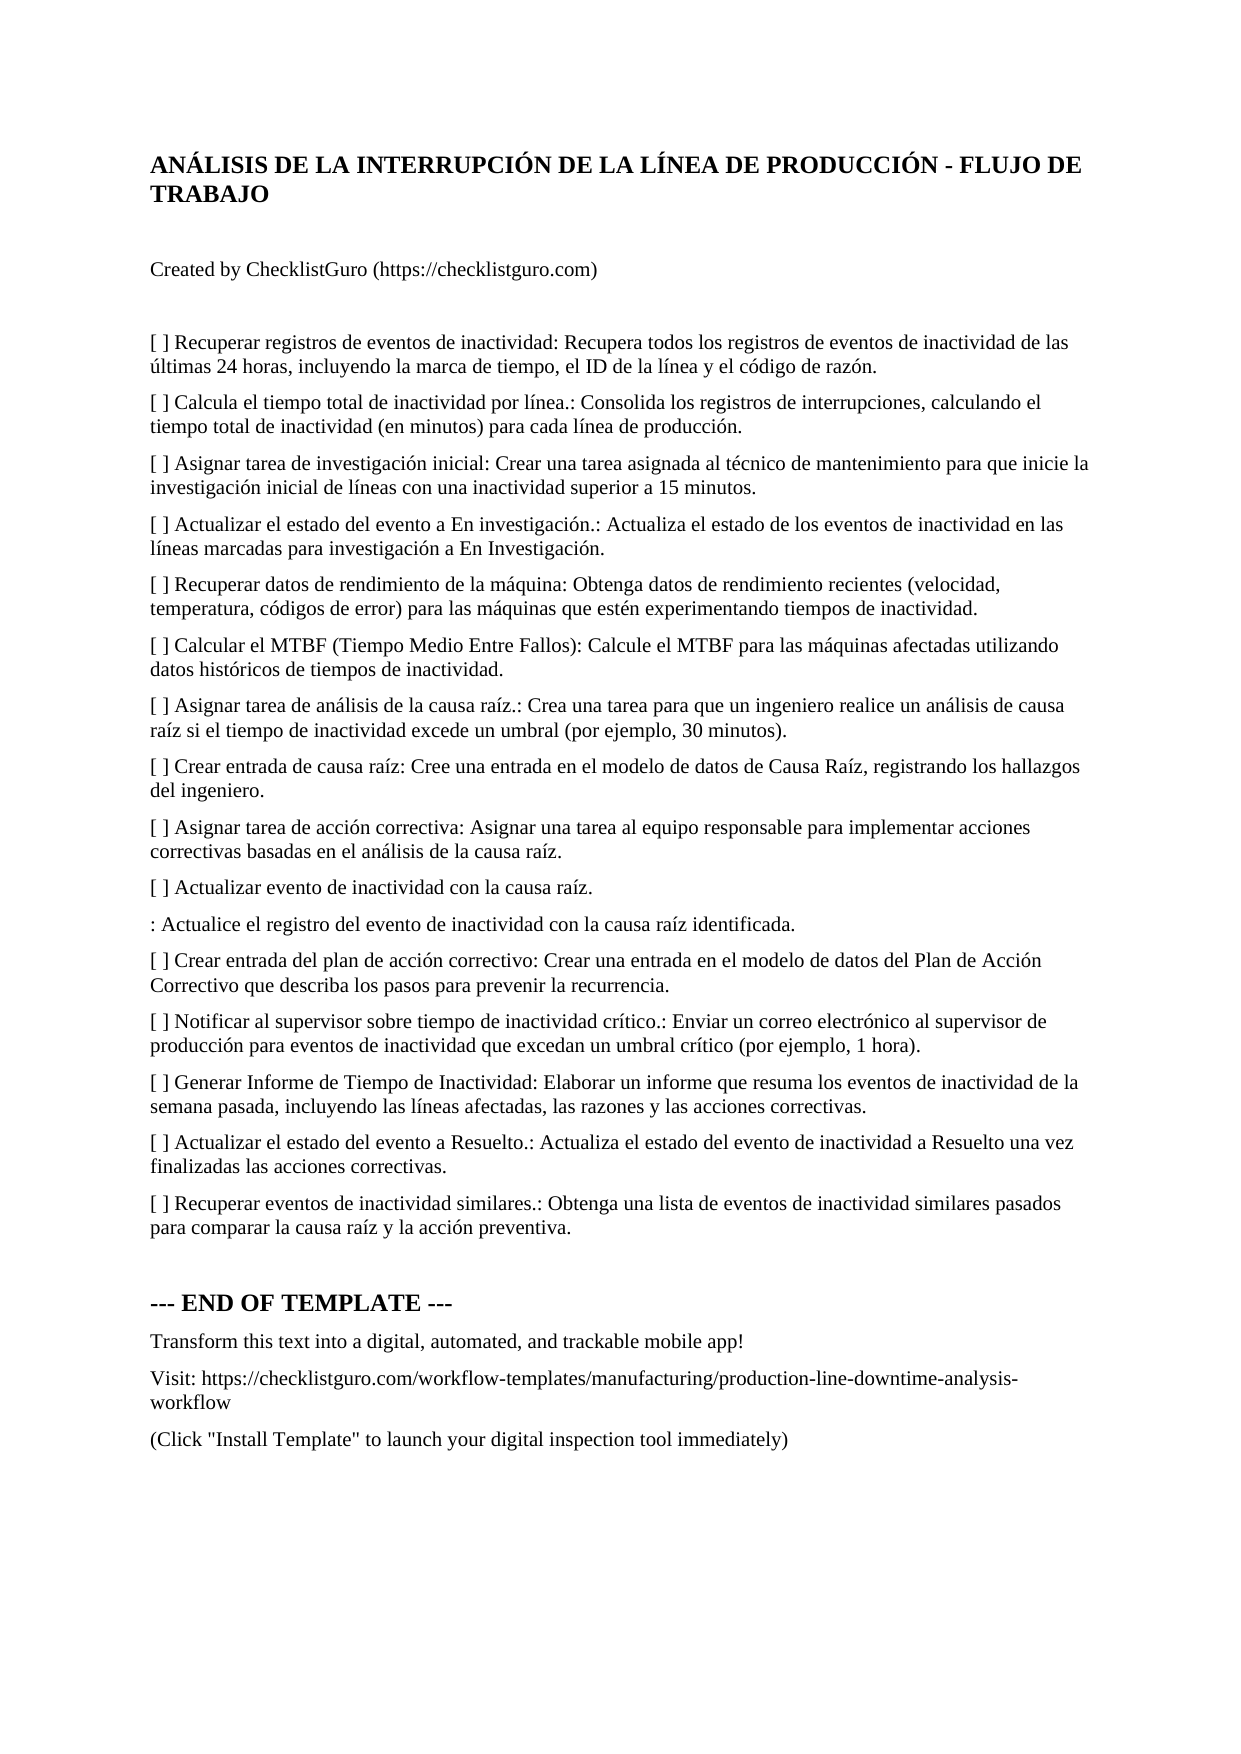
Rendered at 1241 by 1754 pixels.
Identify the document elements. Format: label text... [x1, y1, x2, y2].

text [ ] Crear entrada de causa raíz: Cree una entrada en el modelo de datos de Causa Raíz, registrando los hallazgos del ingeniero. [150, 754, 1090, 802]
text [ ] Notificar al supervisor sobre tiempo de inactividad crítico.: Enviar un correo electrónico al supervisor de producción para eventos de inactividad que excedan un umbral crítico (por ejemplo, 1 hora). [150, 1009, 1090, 1057]
text [ ] Generar Informe de Tiempo de Inactividad: Elaborar un informe que resuma los eventos de inactividad de la semana pasada, incluyendo las líneas afectadas, las razones y las acciones correctivas. [150, 1070, 1090, 1118]
text [ ] Crear entrada del plan de acción correctivo: Crear una entrada en el modelo de datos del Plan de Acción Correctivo que describa los pasos para prevenir la recurrencia. [150, 948, 1090, 997]
text ANÁLISIS DE LA INTERRUPCIÓN DE LA LÍNEA DE PRODUCCIÓN - FLUJO DE TRABAJO [150, 150, 1090, 207]
text (Click "Install Template" to launch your digital inspection tool immediately) [150, 1427, 1090, 1451]
text [ ] Calcula el tiempo total de inactividad por línea.: Consolida los registros de interrupciones, calculando el tiempo total de inactividad (en minutos) para cada línea de producción. [150, 390, 1090, 438]
text [ ] Actualizar evento de inactividad con la causa raíz. [150, 875, 1090, 899]
text Transform this text into a digital, automated, and trackable mobile app! [150, 1329, 1090, 1353]
text [ ] Asignar tarea de investigación inicial: Crear una tarea asignada al técnico de mantenimiento para que inicie la investigación inicial de líneas con una inactividad superior a 15 minutos. [150, 451, 1090, 499]
text [ ] Asignar tarea de análisis de la causa raíz.: Crea una tarea para que un ingeniero realice un análisis de causa raíz si el tiempo de inactividad excede un umbral (por ejemplo, 30 minutos). [150, 693, 1090, 742]
text --- END OF TEMPLATE --- [150, 1288, 1090, 1317]
text [ ] Actualizar el estado del evento a Resuelto.: Actualiza el estado del evento de inactividad a Resuelto una vez finalizadas las acciones correctivas. [150, 1130, 1090, 1178]
text : Actualice el registro del evento de inactividad con la causa raíz identificada. [150, 912, 1090, 936]
text [ ] Recuperar datos de rendimiento de la máquina: Obtenga datos de rendimiento recientes (velocidad, temperatura, códigos de error) para las máquinas que estén experimentando tiempos de inactividad. [150, 572, 1090, 620]
text [ ] Calcular el MTBF (Tiempo Medio Entre Fallos): Calcule el MTBF para las máquinas afectadas utilizando datos históricos de tiempos de inactividad. [150, 633, 1090, 681]
text Visit: https://checklistguro.com/workflow-templates/manufacturing/production-line-downtime-analysis-workflow [150, 1366, 1090, 1414]
text [ ] Actualizar el estado del evento a En investigación.: Actualiza el estado de los eventos de inactividad en las líneas marcadas para investigación a En Investigación. [150, 512, 1090, 560]
text [ ] Recuperar registros de eventos de inactividad: Recupera todos los registros de eventos de inactividad de las últimas 24 horas, incluyendo la marca de tiempo, el ID de la línea y el código de razón. [150, 330, 1090, 378]
text Created by ChecklistGuro (https://checklistguro.com) [150, 257, 1090, 281]
text [ ] Asignar tarea de acción correctiva: Asignar una tarea al equipo responsable para implementar acciones correctivas basadas en el análisis de la causa raíz. [150, 815, 1090, 863]
text [ ] Recuperar eventos de inactividad similares.: Obtenga una lista de eventos de inactividad similares pasados para comparar la causa raíz y la acción preventiva. [150, 1191, 1090, 1239]
